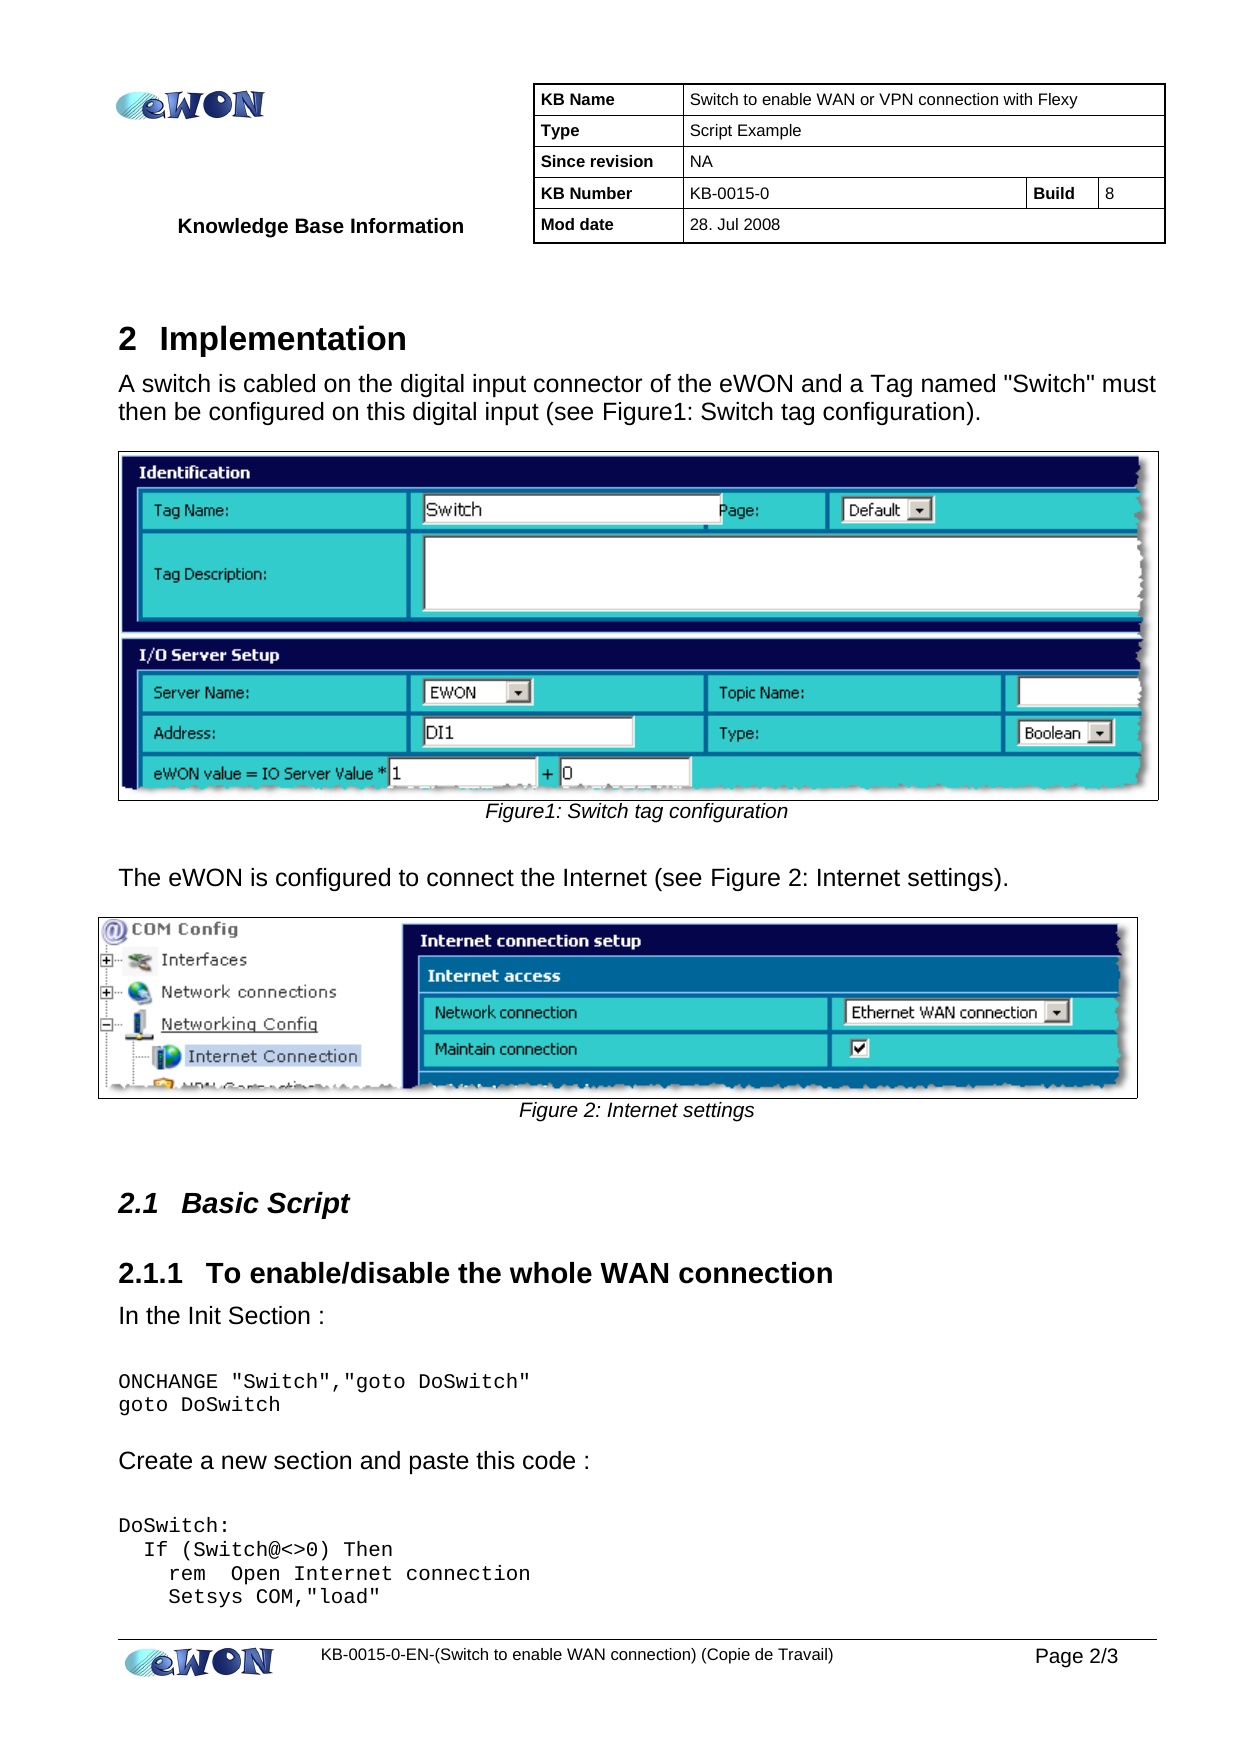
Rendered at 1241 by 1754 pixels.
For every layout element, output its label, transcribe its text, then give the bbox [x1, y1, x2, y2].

text If (Switch@<>0) Then [118, 1539, 1157, 1562]
text Setsys COM,"load" [118, 1586, 1157, 1610]
text A switch is cabled on the digital input connector of the eWON and a Tag named "Switch" must then be configured on this digital input (see Figure1: Switch tag configuration). [118, 370, 1157, 426]
picture [100, 919, 1134, 1096]
subtitle Basic Script [118, 1187, 1157, 1219]
text In the Init Section : [118, 1302, 1157, 1330]
text rem Open Internet connection [118, 1562, 1157, 1586]
subtitle To enable/disable the whole WAN connection [118, 1257, 1157, 1289]
text Create a new section and paste this code : [118, 1446, 1157, 1474]
picture [115, 88, 268, 122]
text Figure 2: Internet settings [97, 917, 1178, 1121]
text DoSwitch: [118, 1515, 1157, 1539]
text Figure1: Switch tag configuration [118, 801, 1157, 823]
text goto DoSwitch [118, 1394, 1157, 1418]
picture [121, 454, 1155, 797]
text [119, 452, 1158, 800]
subtitle Implementation [118, 320, 1157, 358]
text ONCHANGE "Switch","goto DoSwitch" [118, 1371, 1157, 1394]
text The eWON is configured to connect the Internet (see Figure 2: Internet settings). [118, 864, 1157, 892]
picture [123, 1645, 277, 1679]
